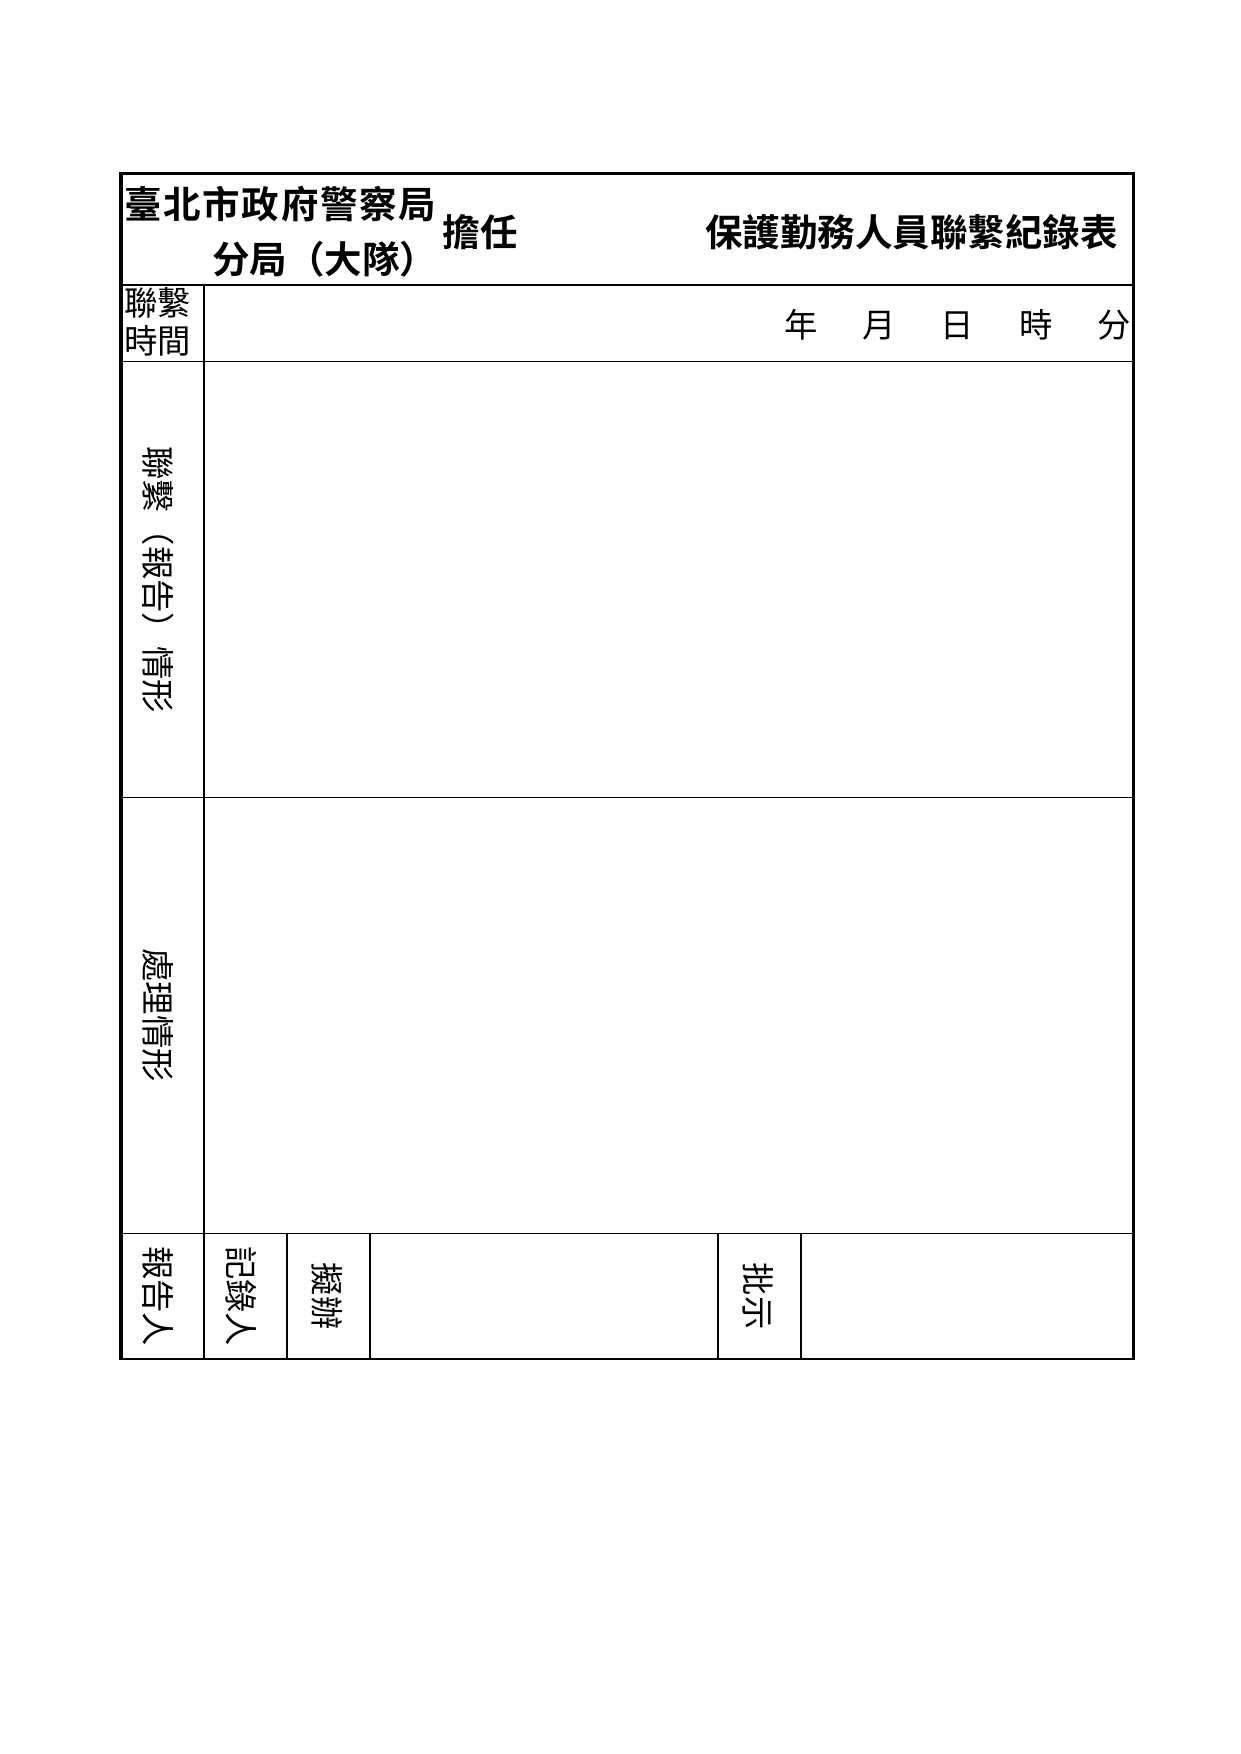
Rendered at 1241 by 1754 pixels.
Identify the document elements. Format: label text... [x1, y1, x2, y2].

table_cell [205, 798, 1132, 1232]
table_cell 記錄人 [205, 1234, 286, 1358]
table_cell 處理情形 [123, 798, 203, 1232]
table_cell [802, 1234, 1132, 1358]
table_cell [371, 1234, 717, 1358]
table_cell 批 示 [719, 1234, 800, 1358]
table_cell 年月日時分 [205, 286, 1132, 361]
table_cell 擬 辦 [288, 1234, 369, 1358]
table_cell 聯繫（報告）情形 [123, 362, 203, 796]
table_header 擔任 保護勤務人員聯繫紀錄表 [440, 175, 1132, 284]
table_cell [205, 362, 1132, 796]
table_cell 聯繫 時間 [123, 286, 203, 361]
table_cell 報告人 [123, 1234, 203, 1358]
table_header 臺北市政府警察局 分局（大隊） [123, 175, 440, 284]
